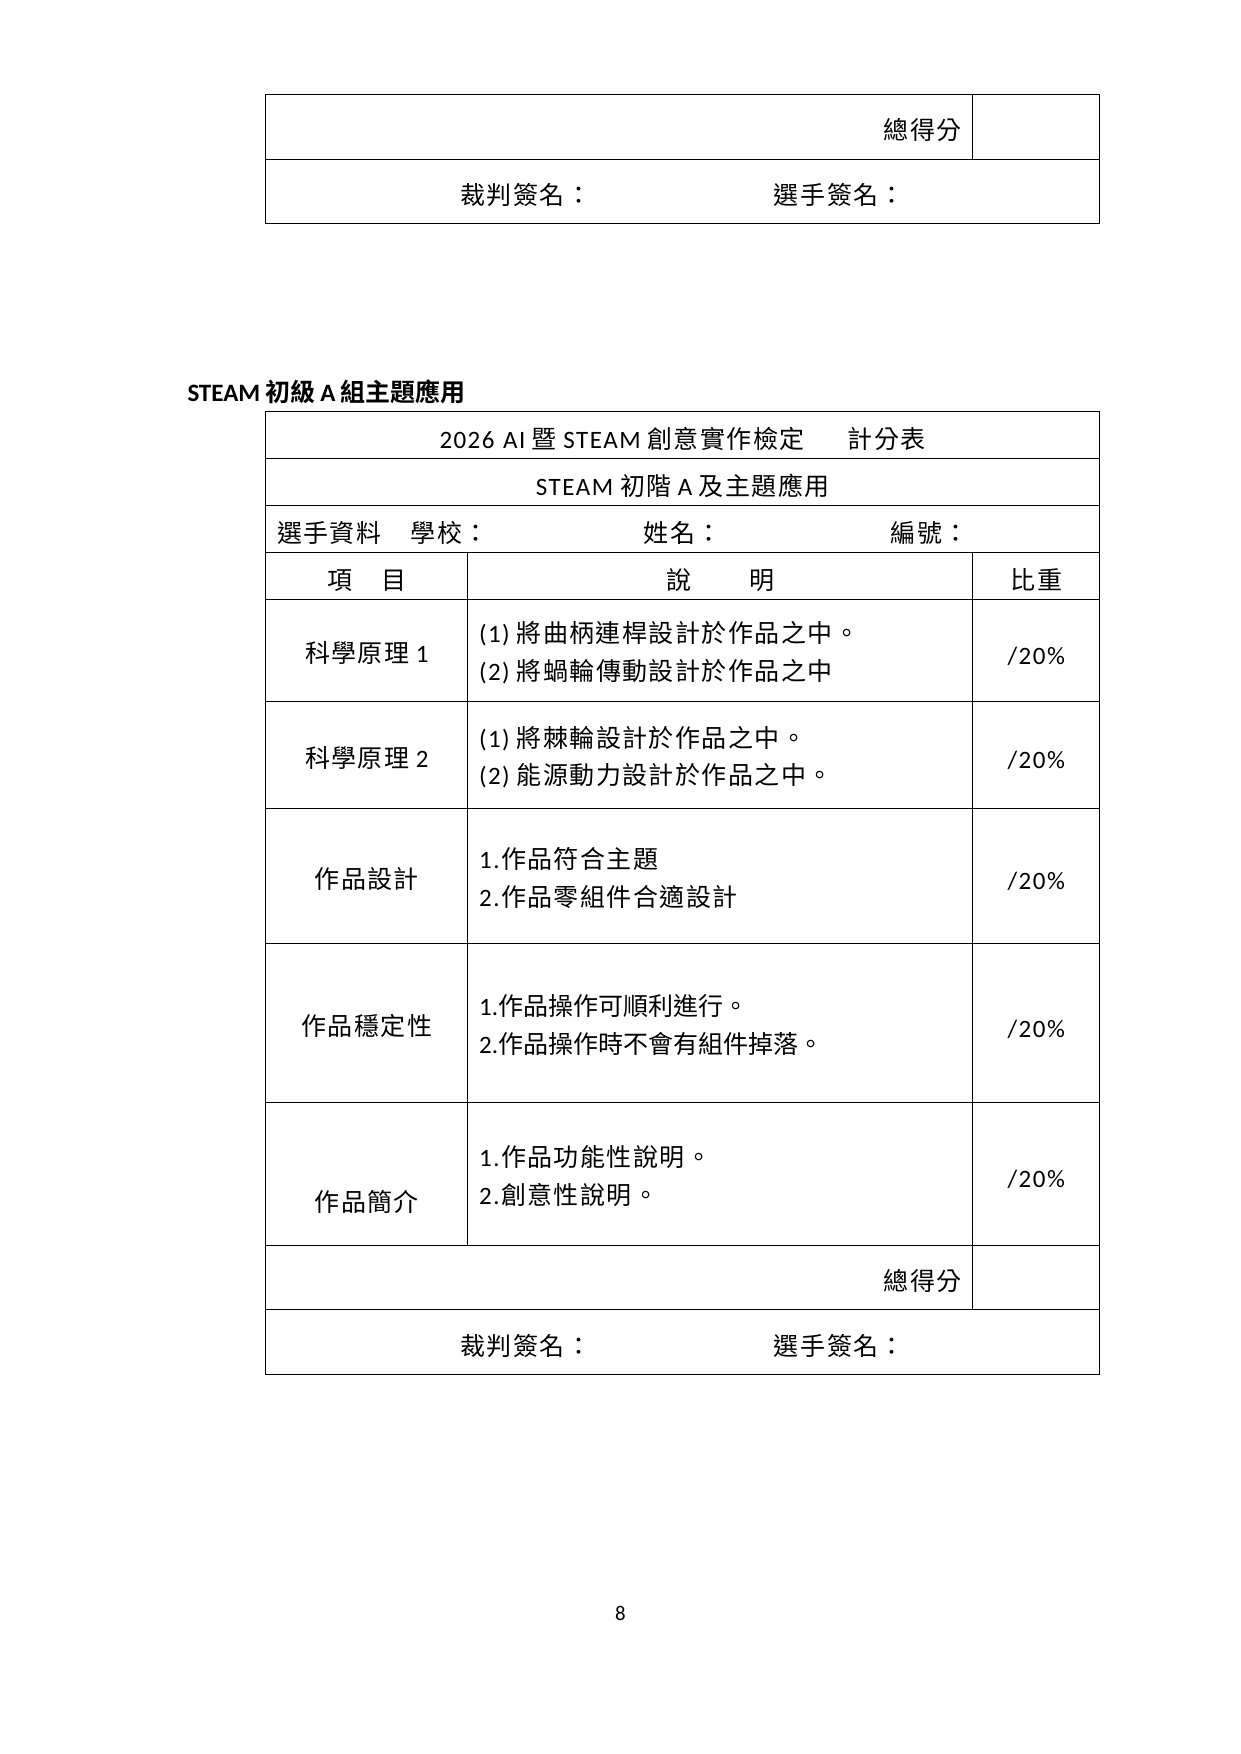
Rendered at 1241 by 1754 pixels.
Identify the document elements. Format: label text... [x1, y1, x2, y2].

table_cell 作品設計 [266, 809, 467, 943]
table_cell 比重 [973, 553, 1099, 599]
table_cell /20% [973, 944, 1099, 1102]
table_header 2026 AI暨STEAM創意實作檢定 計分表 [266, 412, 1099, 458]
table_cell /20% [973, 600, 1099, 701]
table_cell 裁判簽名： 選手簽名： [266, 1310, 1099, 1374]
table_cell /20% [973, 1103, 1099, 1245]
table_cell 將曲柄連桿設計於作品之中。 將蝸輪傳動設計於作品之中 [468, 600, 972, 701]
table_cell 說 明 [468, 553, 972, 599]
table_cell 總得分 [266, 95, 972, 158]
table_cell 科學原理2 [266, 702, 467, 808]
table_cell 1.作品功能性說明。 2.創意性說明。 [468, 1103, 972, 1245]
table_cell 項 目 [266, 553, 467, 599]
table_cell 將棘輪設計於作品之中。 能源動力設計於作品之中。 [468, 702, 972, 808]
table_cell 裁判簽名： 選手簽名： [266, 160, 1099, 223]
table_cell 作品穩定性 [266, 944, 467, 1102]
table_cell STEAM初階A及主題應用 [266, 459, 1099, 505]
table_cell 作品簡介 [266, 1103, 467, 1245]
table_cell [973, 1246, 1099, 1309]
table_cell /20% [973, 702, 1099, 808]
text STEAM初級A組主題應用 [187, 349, 1053, 411]
table_cell 選手資料 學校： 姓名： 編號： [266, 506, 1099, 552]
table_cell 1.作品符合主題 2.作品零組件合適設計 [468, 809, 972, 943]
table_cell 1.作品操作可順利進行。 2.作品操作時不會有組件掉落。 [468, 944, 972, 1102]
table_cell 總得分 [266, 1246, 972, 1309]
table_cell [973, 95, 1099, 158]
table_cell 科學原理1 [266, 600, 467, 701]
table_cell /20% [973, 809, 1099, 943]
